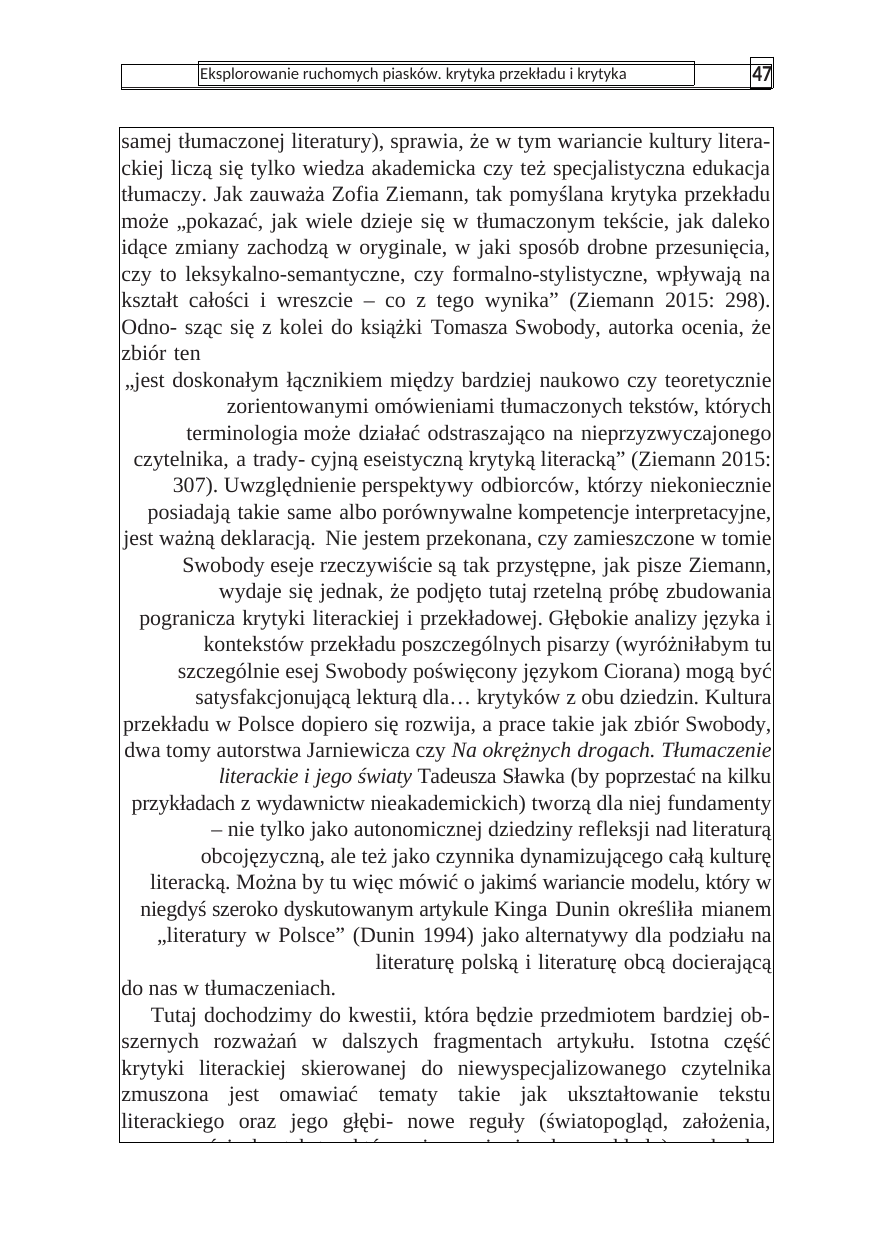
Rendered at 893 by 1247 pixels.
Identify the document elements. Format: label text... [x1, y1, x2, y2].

text samej tłumaczonej literatury), sprawia, że w tym wariancie kultury litera- ckiej liczą się tylko wiedza akademicka czy też specjalistyczna edukacja tłumaczy. Jak zauważa Zofia Ziemann, tak pomyślana krytyka przekładu może „pokazać, jak wiele dzieje się w tłumaczonym tekście, jak daleko idące zmiany zachodzą w oryginale, w jaki sposób drobne przesunięcia, czy to leksykalno-semantyczne, czy formalno-stylistyczne, wpływają na kształt całości i wreszcie – co z tego wynika” (Ziemann 2015: 298). Odno- sząc się z kolei do książki Tomasza Swobody, autorka ocenia, że zbiór ten [121, 128, 771, 365]
text Tutaj dochodzimy do kwestii, która będzie przedmiotem bardziej ob- szernych rozważań w dalszych fragmentach artykułu. Istotna część krytyki literackiej skierowanej do niewyspecjalizowanego czytelnika zmuszona jest omawiać tematy takie jak ukształtowanie tekstu literackiego oraz jego głębi- nowe reguły (światopogląd, założenia, sprzeczności, konteksty, które ujaw- nia język przekładu) w bardzo ograniczonym zakresie. Często istotniejsze wydają się rozmaite formy „umiejscowienia” tekstu na mapie współczesnej literatury: okoliczności wydania utworu, powody, dla których książka trafia [121, 1002, 771, 1142]
text do nas w tłumaczeniach. [121, 975, 773, 1000]
text „jest doskonałym łącznikiem między bardziej naukowo czy teoretycznie zorientowanymi omówieniami tłumaczonych tekstów, których terminologia może działać odstraszająco na nieprzyzwyczajonego czytelnika, a trady- cyjną eseistyczną krytyką literacką” (Ziemann 2015: 307). Uwzględnienie perspektywy odbiorców, którzy niekoniecznie posiadają takie same albo porównywalne kompetencje interpretacyjne, jest ważną deklaracją. Nie jestem przekonana, czy zamieszczone w tomie Swobody eseje rzeczywiście są tak przystępne, jak pisze Ziemann, wydaje się jednak, że podjęto tutaj rzetelną próbę zbudowania pogranicza krytyki literackiej i przekładowej. Głębokie analizy języka i kontekstów przekładu poszczególnych pisarzy (wyróżniłabym tu szczególnie esej Swobody poświęcony językom Ciorana) mogą być satysfakcjonującą lekturą dla… krytyków z obu dziedzin. Kultura przekładu w Polsce dopiero się rozwija, a prace takie jak zbiór Swobody, dwa tomy autorstwa Jarniewicza czy Na okrężnych drogach. Tłumaczenie literackie i jego światy Tadeusza Sławka (by poprzestać na kilku przykładach z wydawnictw nieakademickich) tworzą dla niej fundamenty – nie tylko jako autonomicznej dziedziny refleksji nad literaturą obcojęzyczną, ale też jako czynnika dynamizującego całą kulturę literacką. Można by tu więc mówić o jakimś wariancie modelu, który w niegdyś szeroko dyskutowanym artykule Kinga Dunin określiła mianem „literatury w Polsce” (Dunin 1994) jako alternatywy dla podziału na literaturę polską i literaturę obcą docierającą [121, 367, 771, 974]
text 47 [752, 59, 773, 87]
text Eksplorowanie ruchomych piasków. krytyka przekładu i krytyka literacka… [200, 65, 694, 85]
